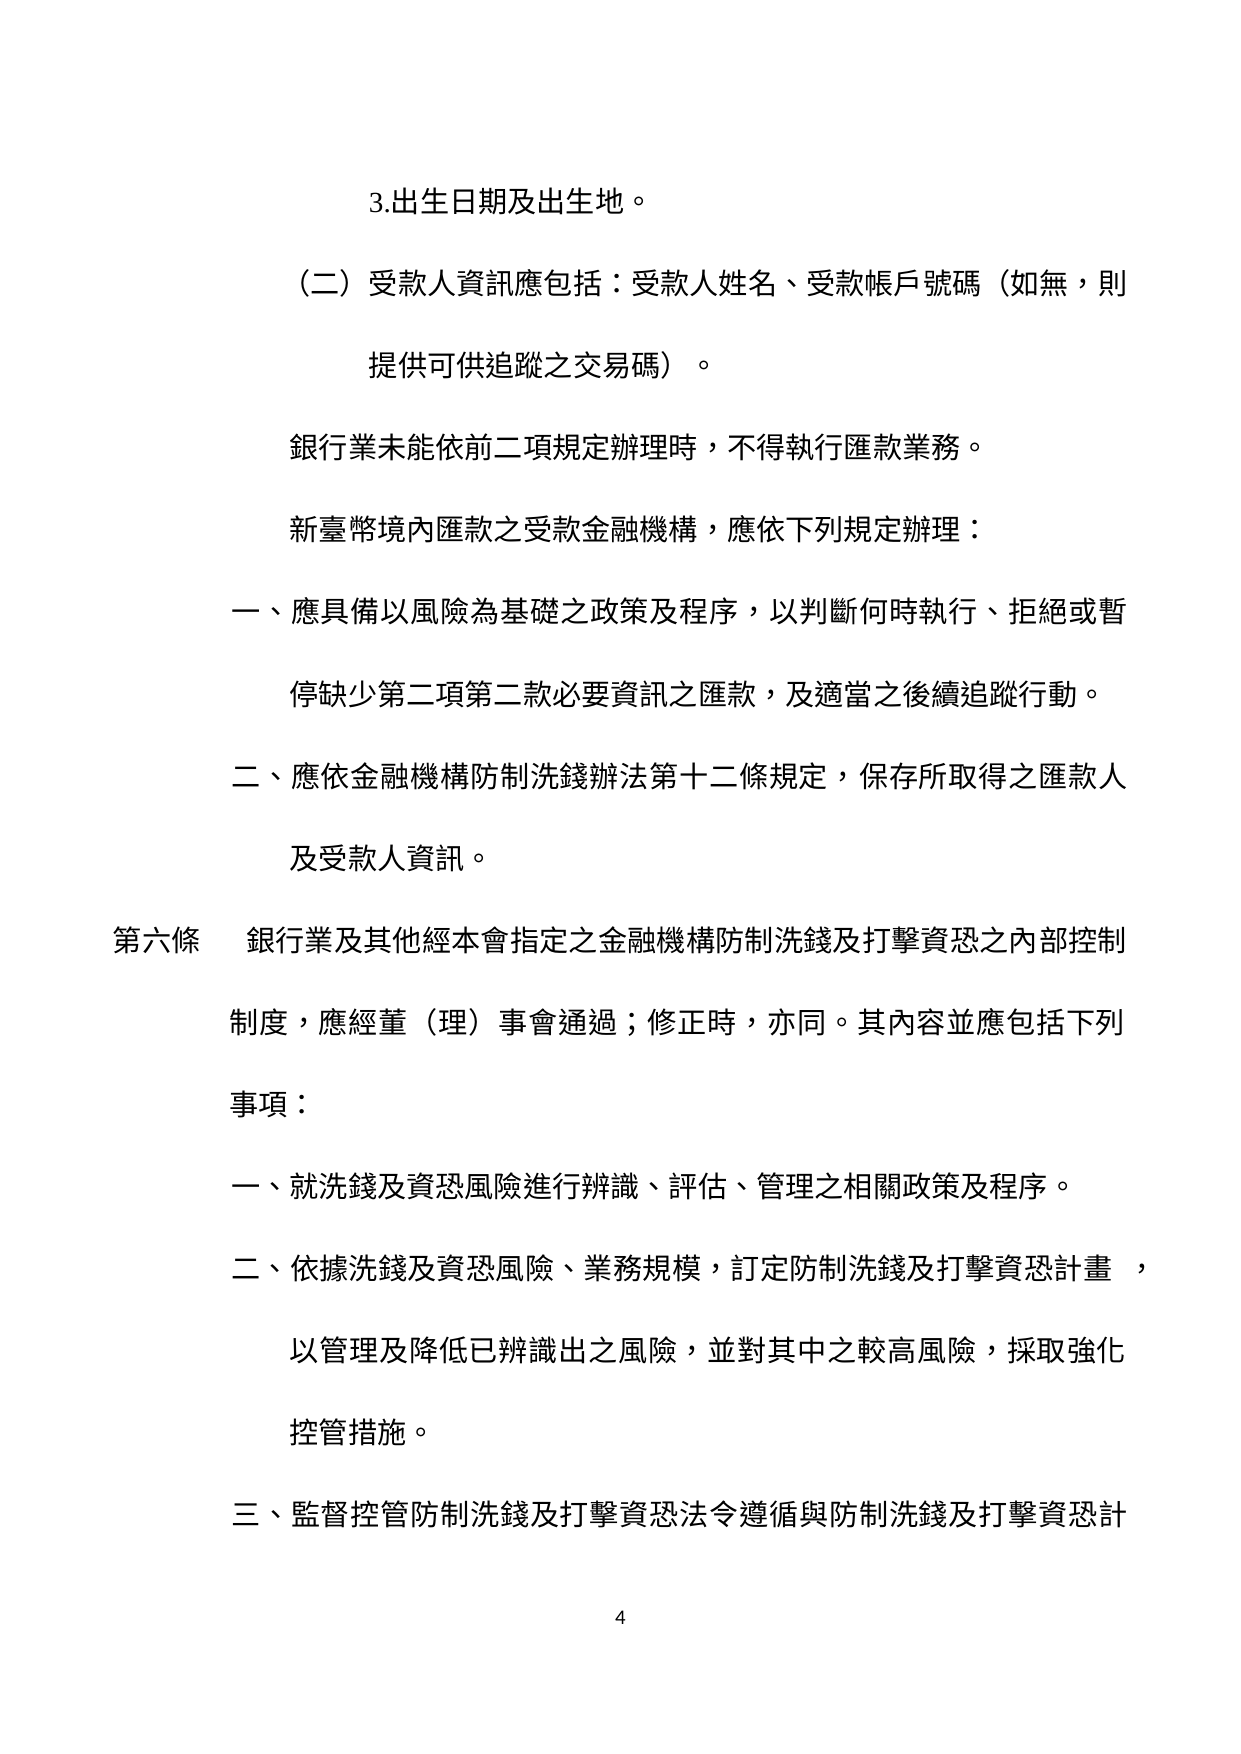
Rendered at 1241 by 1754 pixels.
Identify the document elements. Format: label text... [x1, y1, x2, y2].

text 二、應依金融機構防制洗錢辦法第十二條規定，保存所取得之匯款人及受款人資訊。 [231, 733, 1128, 897]
text 銀行業未能依前二項規定辦理時，不得執行匯款業務。 [231, 405, 1128, 487]
text 3.出生日期及出生地。 [369, 159, 1128, 241]
text 三、監督控管防制洗錢及打擊資恐法令遵循與防制洗錢及打擊資恐計 [231, 1472, 1128, 1554]
text 新臺幣境內匯款之受款金融機構，應依下列規定辦理： [231, 487, 1128, 569]
text （二）受款人資訊應包括：受款人姓名、受款帳戶號碼（如無，則提供可供追蹤之交易碼）。 [281, 241, 1128, 405]
text 一、應具備以風險為基礎之政策及程序，以判斷何時執行、拒絕或暫停缺少第二項第二款必要資訊之匯款，及適當之後續追蹤行動。 [231, 569, 1128, 733]
text 二、依據洗錢及資恐風險、業務規模，訂定防制洗錢及打擊資恐計畫 ，以管理及降低已辨識出之風險，並對其中之較高風險，採取強化控管措施。 [231, 1226, 1128, 1472]
text 第六條 銀行業及其他經本會指定之金融機構防制洗錢及打擊資恐之內部控制制度，應經董（理）事會通過；修正時，亦同。其內容並應包括下列事項： [112, 897, 1128, 1144]
text 一、就洗錢及資恐風險進行辨識、評估、管理之相關政策及程序。 [231, 1144, 1128, 1226]
